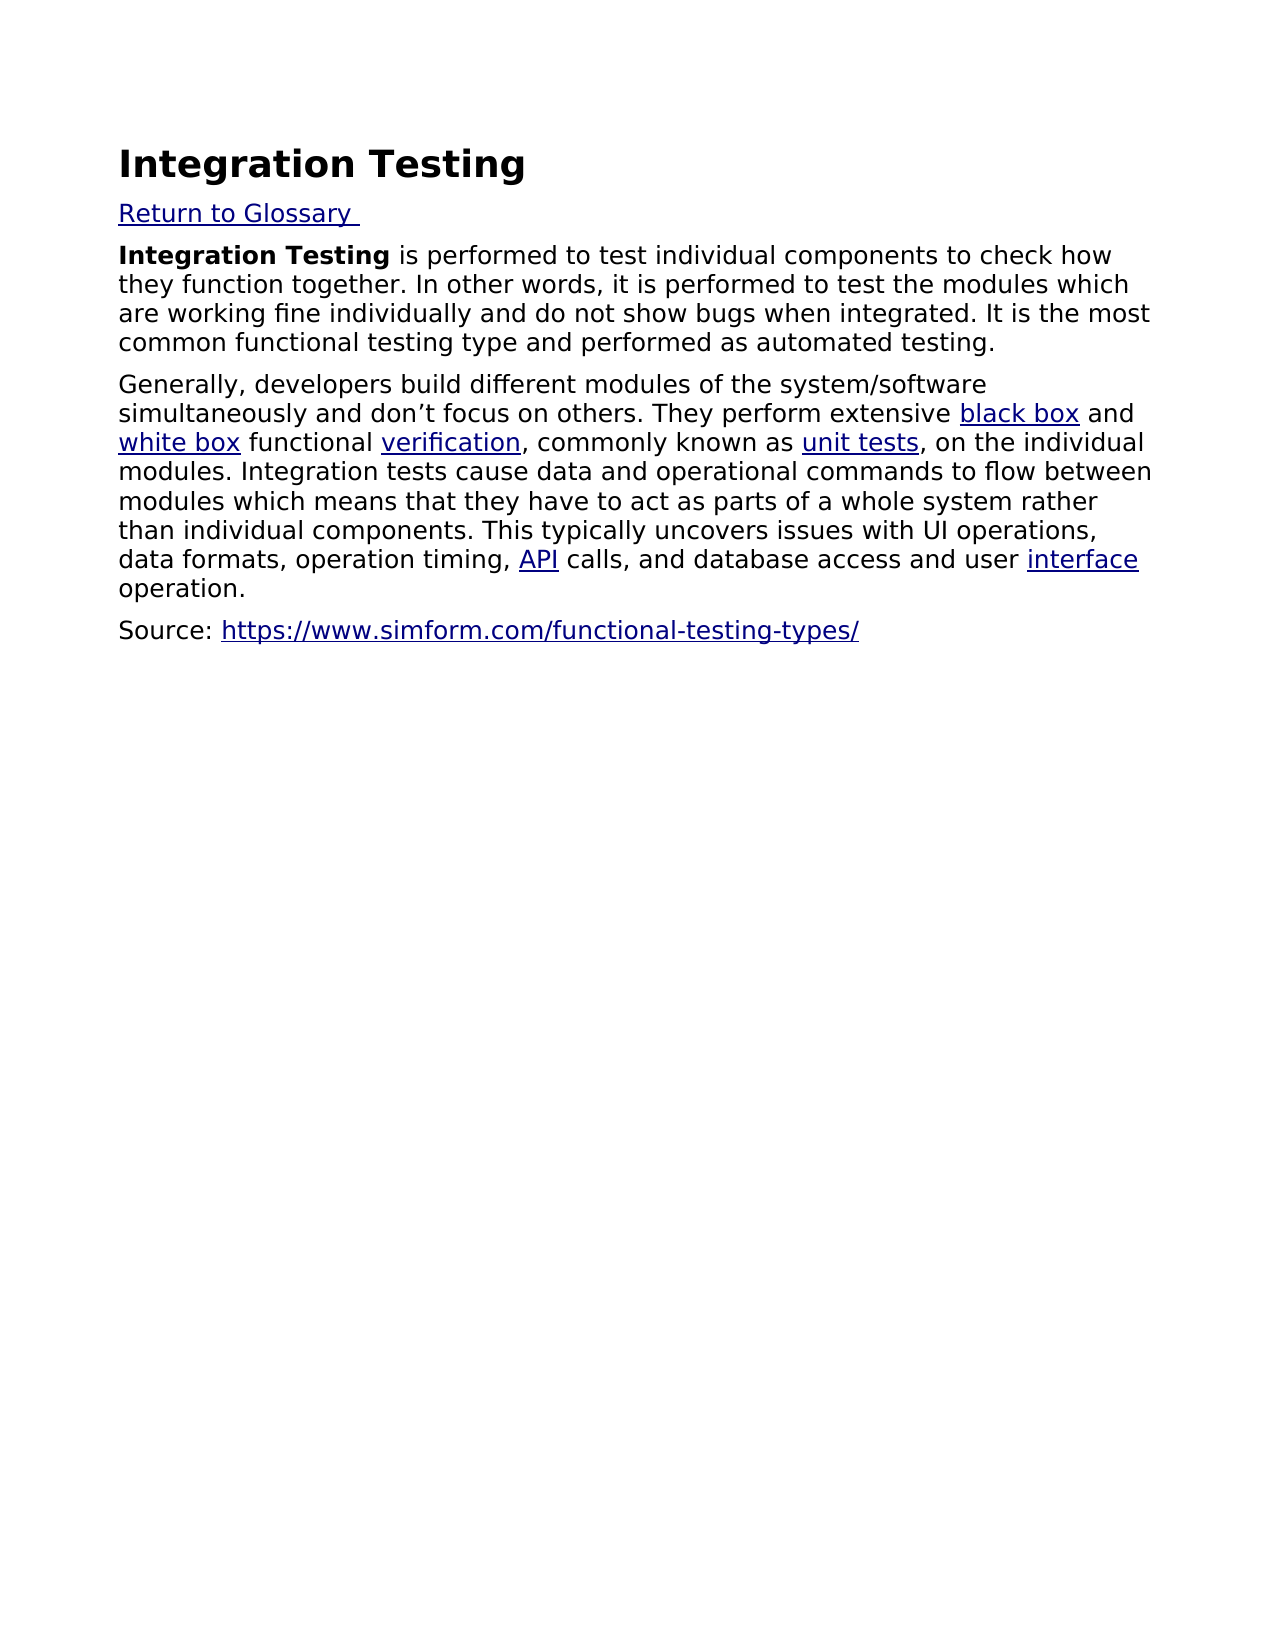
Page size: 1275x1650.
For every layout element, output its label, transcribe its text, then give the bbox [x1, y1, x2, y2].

text Integration Testing is performed to test individual components to check how they function together. In other words, it is performed to test the modules which are working fine individually and do not show bugs when integrated. It is the most common functional testing type and performed as automated testing. [118, 241, 1157, 358]
text Generally, developers build different modules of the system/software simultaneously and don’t focus on others. They perform extensive black box and white box functional verification, commonly known as unit tests, on the individual modules. Integration tests cause data and operational commands to flow between modules which means that they have to act as parts of a whole system rather than individual components. This typically uncovers issues with UI operations, data formats, operation timing, API calls, and database access and user interface operation. [118, 370, 1157, 603]
text Source: https://www.simform.com/functional-testing-types/ [118, 616, 1157, 645]
subtitle Integration Testing [118, 143, 1157, 187]
text Return to Glossary [118, 199, 1157, 228]
